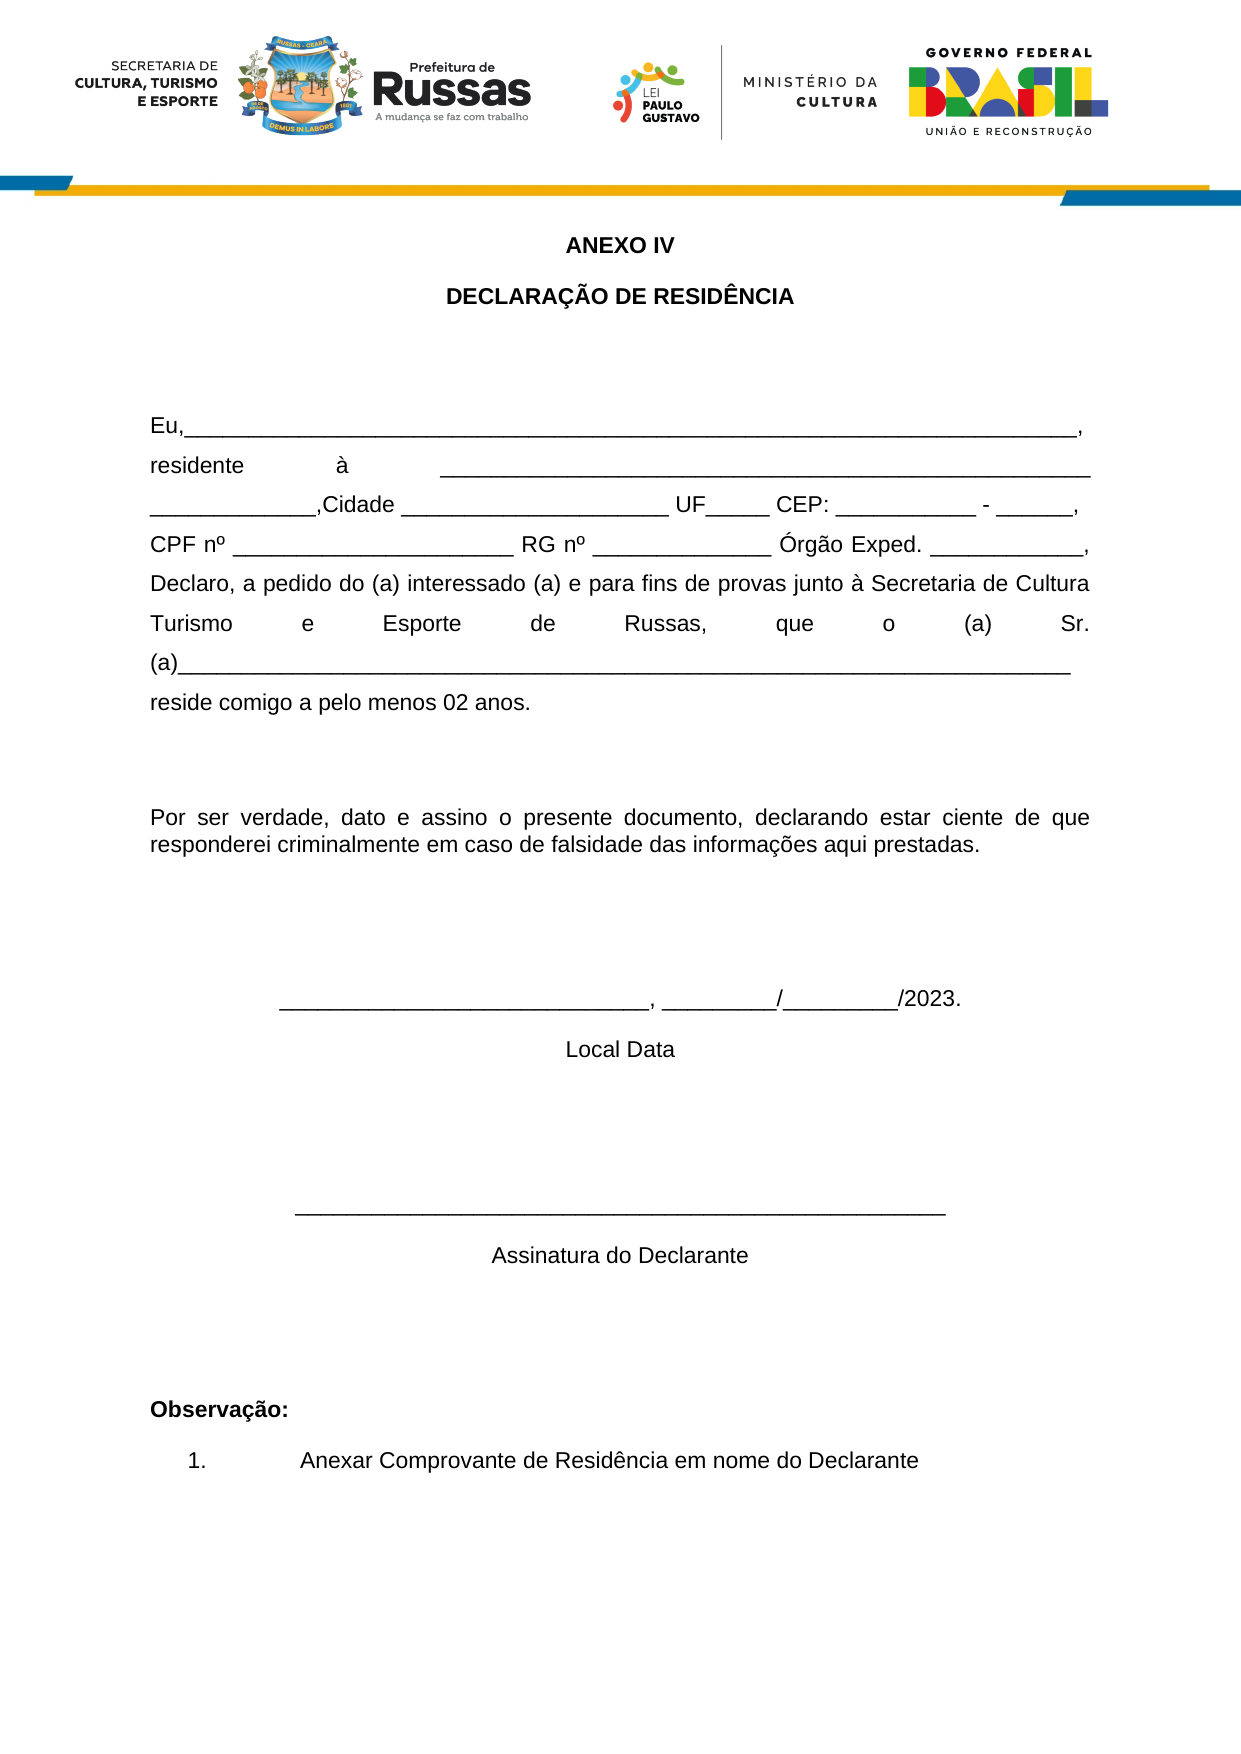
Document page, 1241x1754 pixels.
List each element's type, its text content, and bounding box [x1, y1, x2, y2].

text CPF nº ______________________ RG nº ______________ Órgão Exped. ____________, Declaro, a pedido do (a) interessado (a) e para fins de provas junto à Secretaria de Cultura Turismo e Esporte de Russas, que o (a) Sr. (a)______________________________________________________________________ reside comigo a pelo menos 02 anos. [150, 531, 1090, 715]
list Anexar Comprovante de Residência em nome do Declarante [187, 1447, 1090, 1500]
text DECLARAÇÃO DE RESIDÊNCIA [150, 283, 1090, 309]
text Eu,______________________________________________________________________, residente à ___________________________________________________ _____________,Cidade _____________________ UF_____ CEP: ___________ - ______, [150, 412, 1090, 517]
text Local Data [150, 1036, 1090, 1062]
text ___________________________________________________ [150, 1190, 1090, 1217]
text ANEXO IV [150, 232, 1090, 258]
text _____________________________, _________/_________/2023. [150, 985, 1090, 1011]
text Assinatura do Declarante [150, 1242, 1090, 1268]
text Por ser verdade, dato e assino o presente documento, declarando estar ciente de que responderei criminalmente em caso de falsidade das informações aqui prestadas. [150, 804, 1090, 857]
text Observação: [150, 1396, 1090, 1422]
